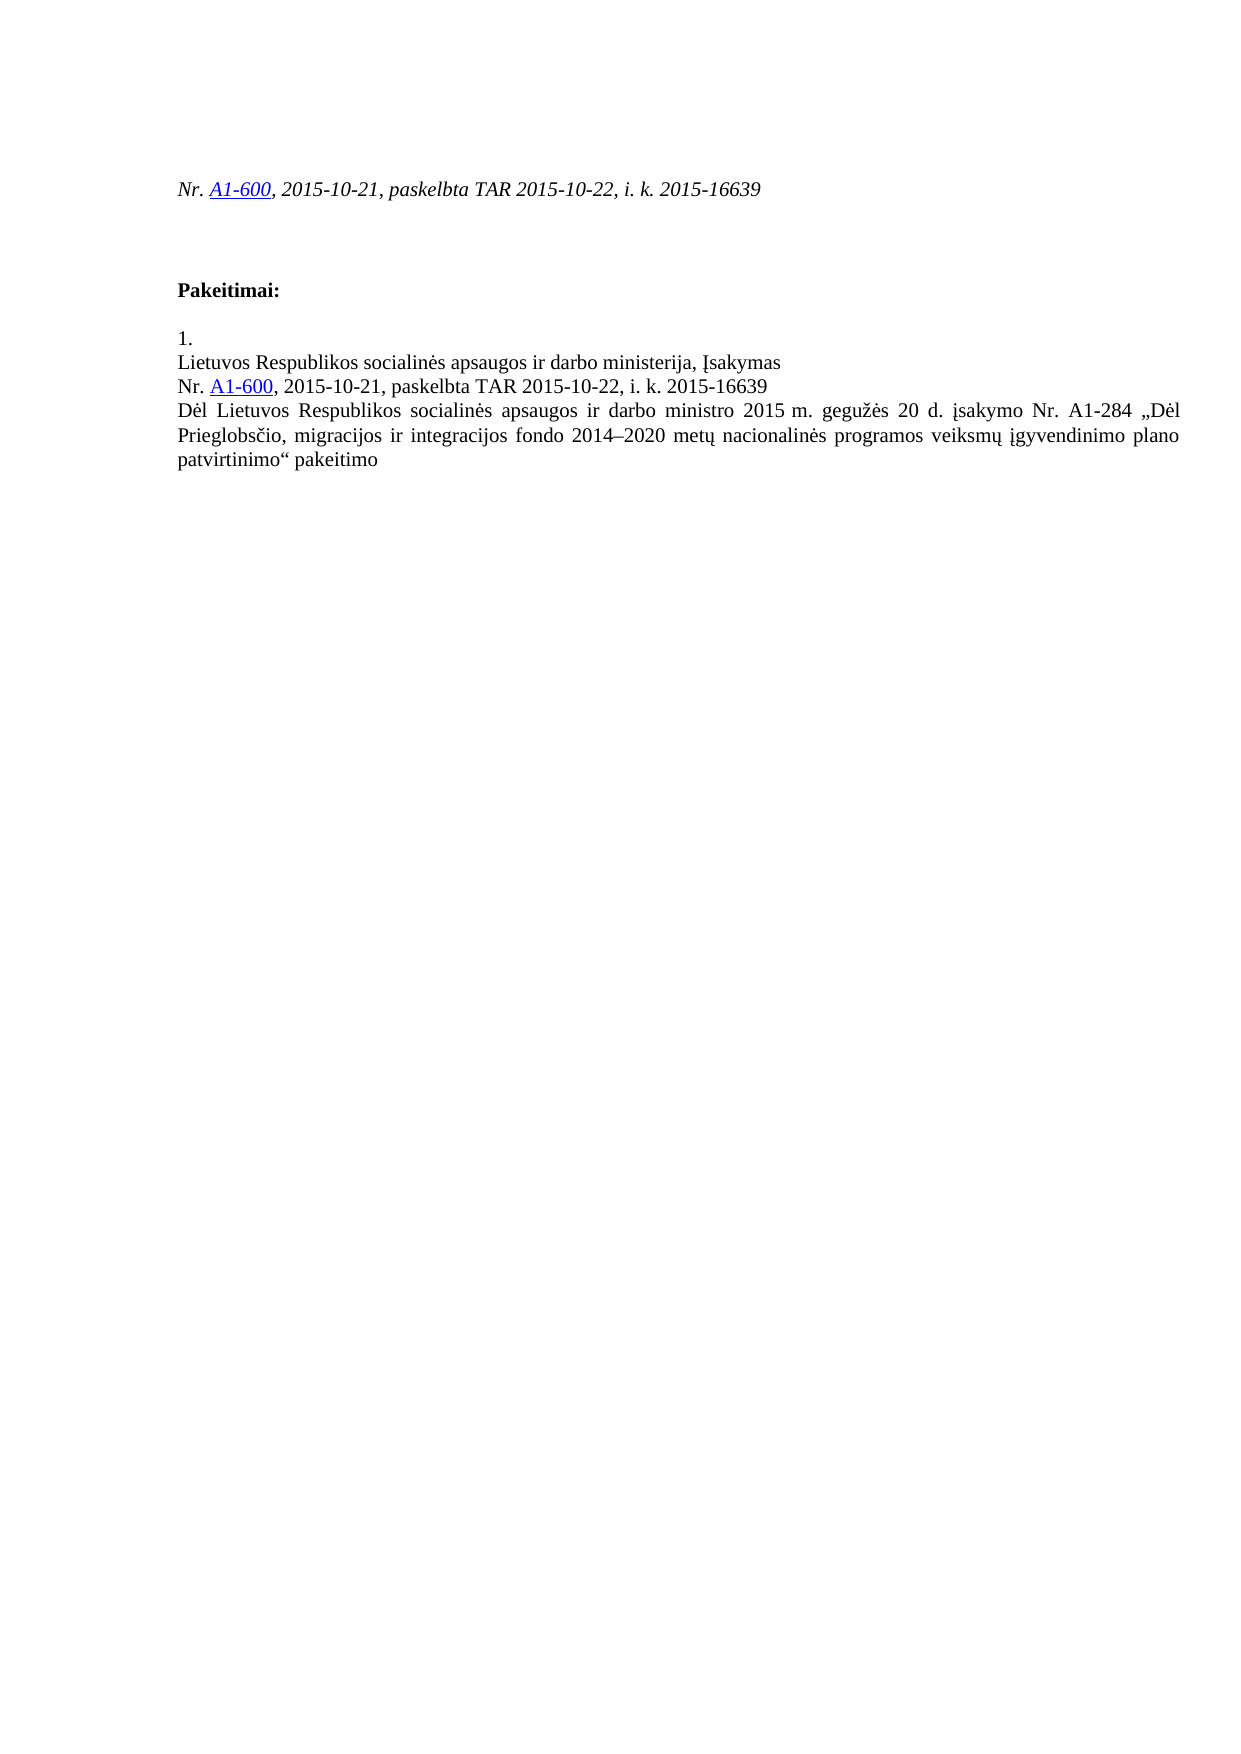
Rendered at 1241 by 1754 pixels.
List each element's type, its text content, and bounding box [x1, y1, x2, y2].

text Lietuvos Respublikos socialinės apsaugos ir darbo ministerija, Įsakymas [177, 350, 1181, 374]
text Nr. A1-600, 2015-10-21, paskelbta TAR 2015-10-22, i. k. 2015-16639 [177, 177, 1181, 201]
text Dėl Lietuvos Respublikos socialinės apsaugos ir darbo ministro 2015 m. gegužės 20 d. įsakymo Nr. A1-284 „Dėl Prieglobsčio, migracijos ir integracijos fondo 2014–2020 metų nacionalinės programos veiksmų įgyvendinimo plano patvirtinimo“ pakeitimo [177, 398, 1181, 471]
text Pakeitimai: [177, 278, 1181, 302]
text 1. [177, 326, 1181, 350]
text Nr. A1-600, 2015-10-21, paskelbta TAR 2015-10-22, i. k. 2015-16639 [177, 374, 1181, 398]
